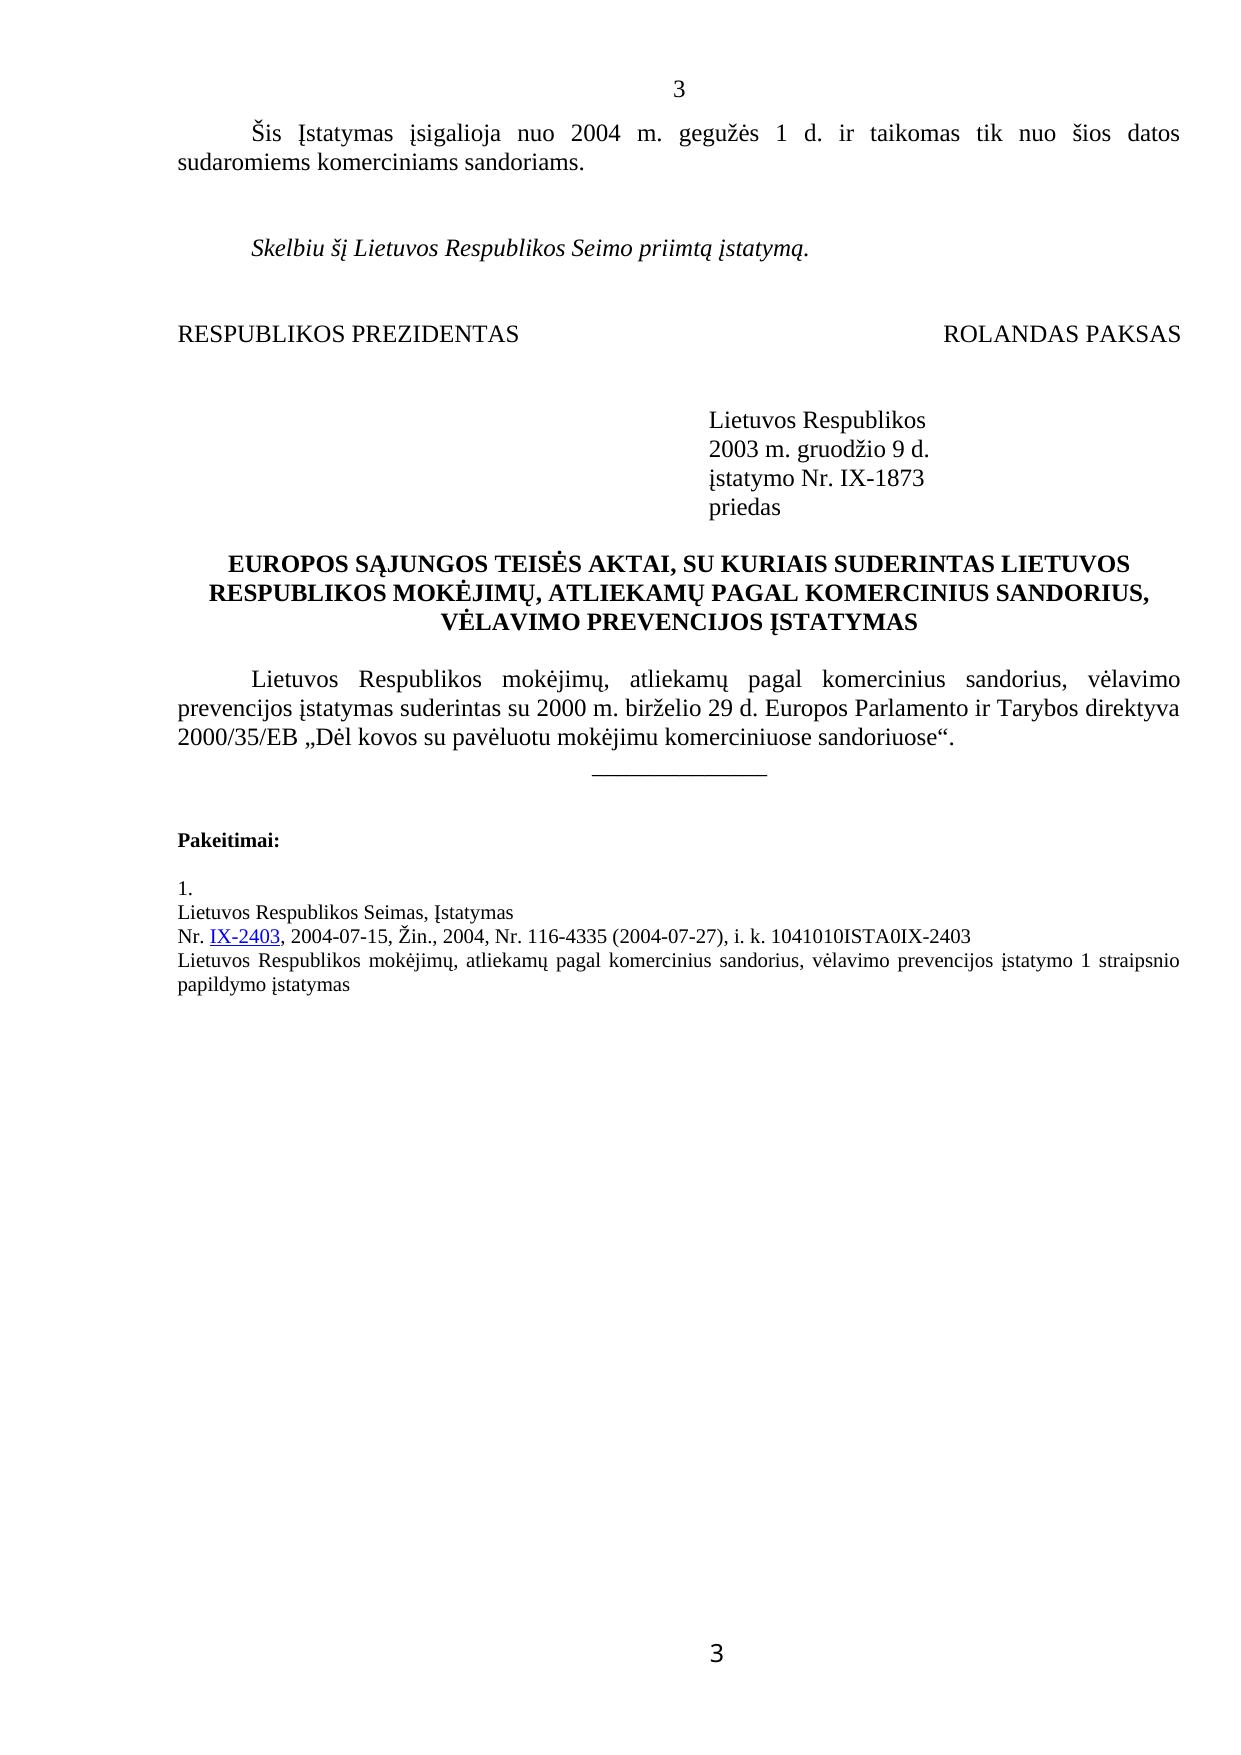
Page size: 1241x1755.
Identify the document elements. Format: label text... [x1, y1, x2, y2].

text EUROPOS SĄJUNGOS TEISĖS AKTAI, SU KURIAIS SUDERINTAS LIETUVOS RESPUBLIKOS MOKĖJIMŲ, ATLIEKAMŲ PAGAL KOMERCINIUS SANDORIUS, VĖLAVIMO PREVENCIJOS ĮSTATYMAS [177, 549, 1181, 636]
text Šis Įstatymas įsigalioja nuo 2004 m. gegužės 1 d. ir taikomas tik nuo šios datos sudaromiems komerciniams sandoriams. [177, 118, 1181, 176]
text Lietuvos Respublikos mokėjimų, atliekamų pagal komercinius sandorius, vėlavimo prevencijos įstatymas suderintas su 2000 m. birželio 29 d. Europos Parlamento ir Tarybos direktyva 2000/35/EB „Dėl kovos su pavėluotu mokėjimu komerciniuose sandoriuose“. [177, 664, 1181, 751]
text Lietuvos Respublikos [709, 406, 1181, 434]
text 1. [177, 876, 1181, 900]
text Skelbiu šį Lietuvos Respublikos Seimo priimtą įstatymą. [177, 233, 1181, 262]
text priedas [177, 492, 1181, 521]
text įstatymo Nr. IX-1873 [177, 463, 1181, 492]
text RESPUBLIKOS PREZIDENTAS ROLANDAS PAKSAS [177, 319, 1181, 348]
text Lietuvos Respublikos Seimas, Įstatymas [177, 900, 1181, 924]
text Lietuvos Respublikos mokėjimų, atliekamų pagal komercinius sandorius, vėlavimo prevencijos įstatymo 1 straipsnio papildymo įstatymas [177, 948, 1181, 996]
text 2003 m. gruodžio 9 d. [177, 434, 1181, 463]
text Pakeitimai: [177, 827, 1181, 852]
text ______________ [177, 751, 1181, 779]
text Nr. IX-2403, 2004-07-15, Žin., 2004, Nr. 116-4335 (2004-07-27), i. k. 1041010ISTA0IX-2403 [177, 924, 1181, 948]
